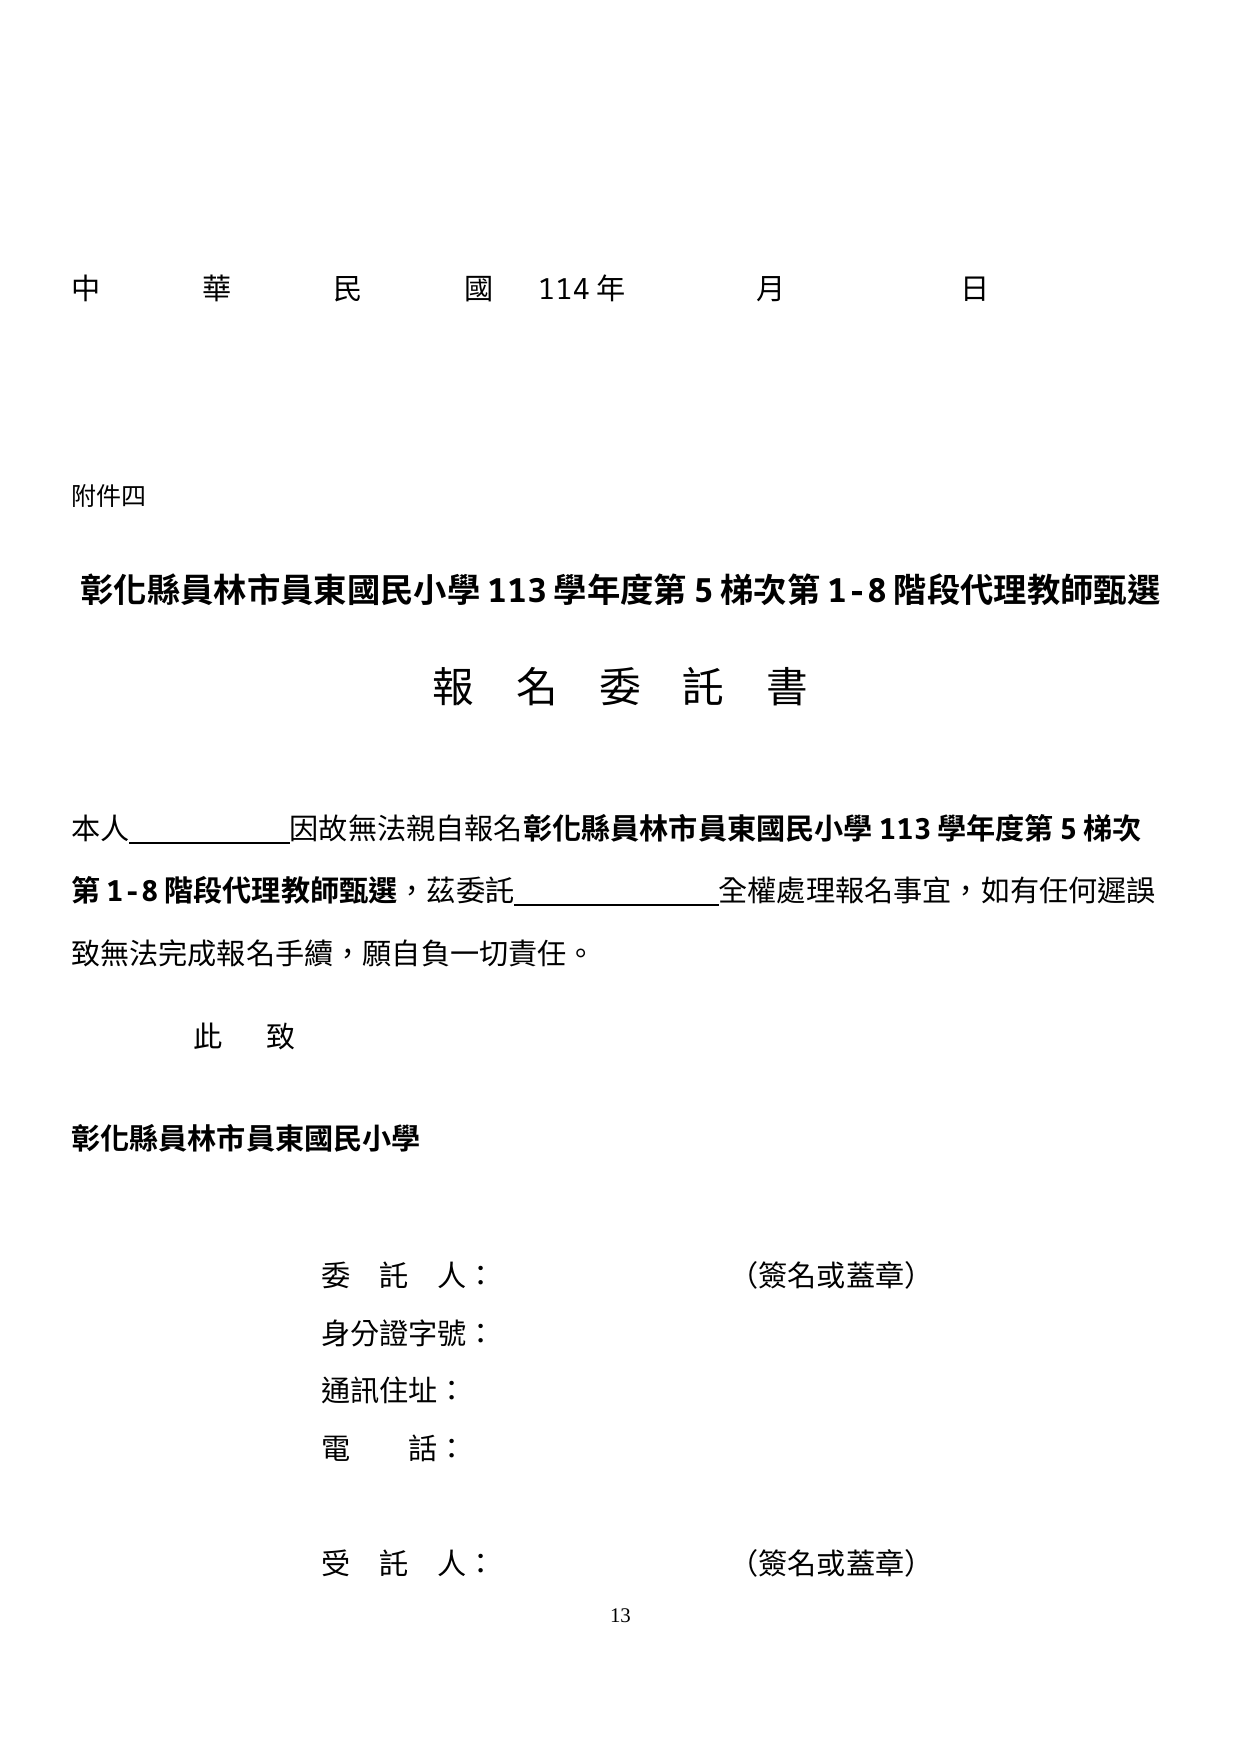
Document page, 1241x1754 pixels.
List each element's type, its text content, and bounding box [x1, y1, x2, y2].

text 中 華 民 國 114年 月 日 [71, 246, 1169, 308]
text 通訊住址： [321, 1362, 1169, 1412]
text 受 託 人： （簽名或蓋章） [321, 1534, 1169, 1584]
text 身分證字號： [321, 1304, 1169, 1354]
text 電 話： [321, 1419, 1169, 1469]
text 彰化縣員林市員東國民小學113學年度第5梯次第1-8階段代理教師甄選 [71, 553, 1169, 615]
text 附件四 [71, 453, 1169, 515]
text 本人 因故無法親自報名彰化縣員林市員東國民小學113學年度第5梯次第1-8階段代理教師甄選，茲委託 全權處理報名事宜，如有任何遲誤致無法完成報名手續，願自負一切責任。 [71, 785, 1169, 973]
text 彰化縣員林市員東國民小學 [71, 1095, 1169, 1158]
text 報 名 委 託 書 [71, 653, 1169, 715]
text 委 託 人： （簽名或蓋章） [321, 1247, 1169, 1297]
text 此 致 [71, 1021, 1169, 1054]
